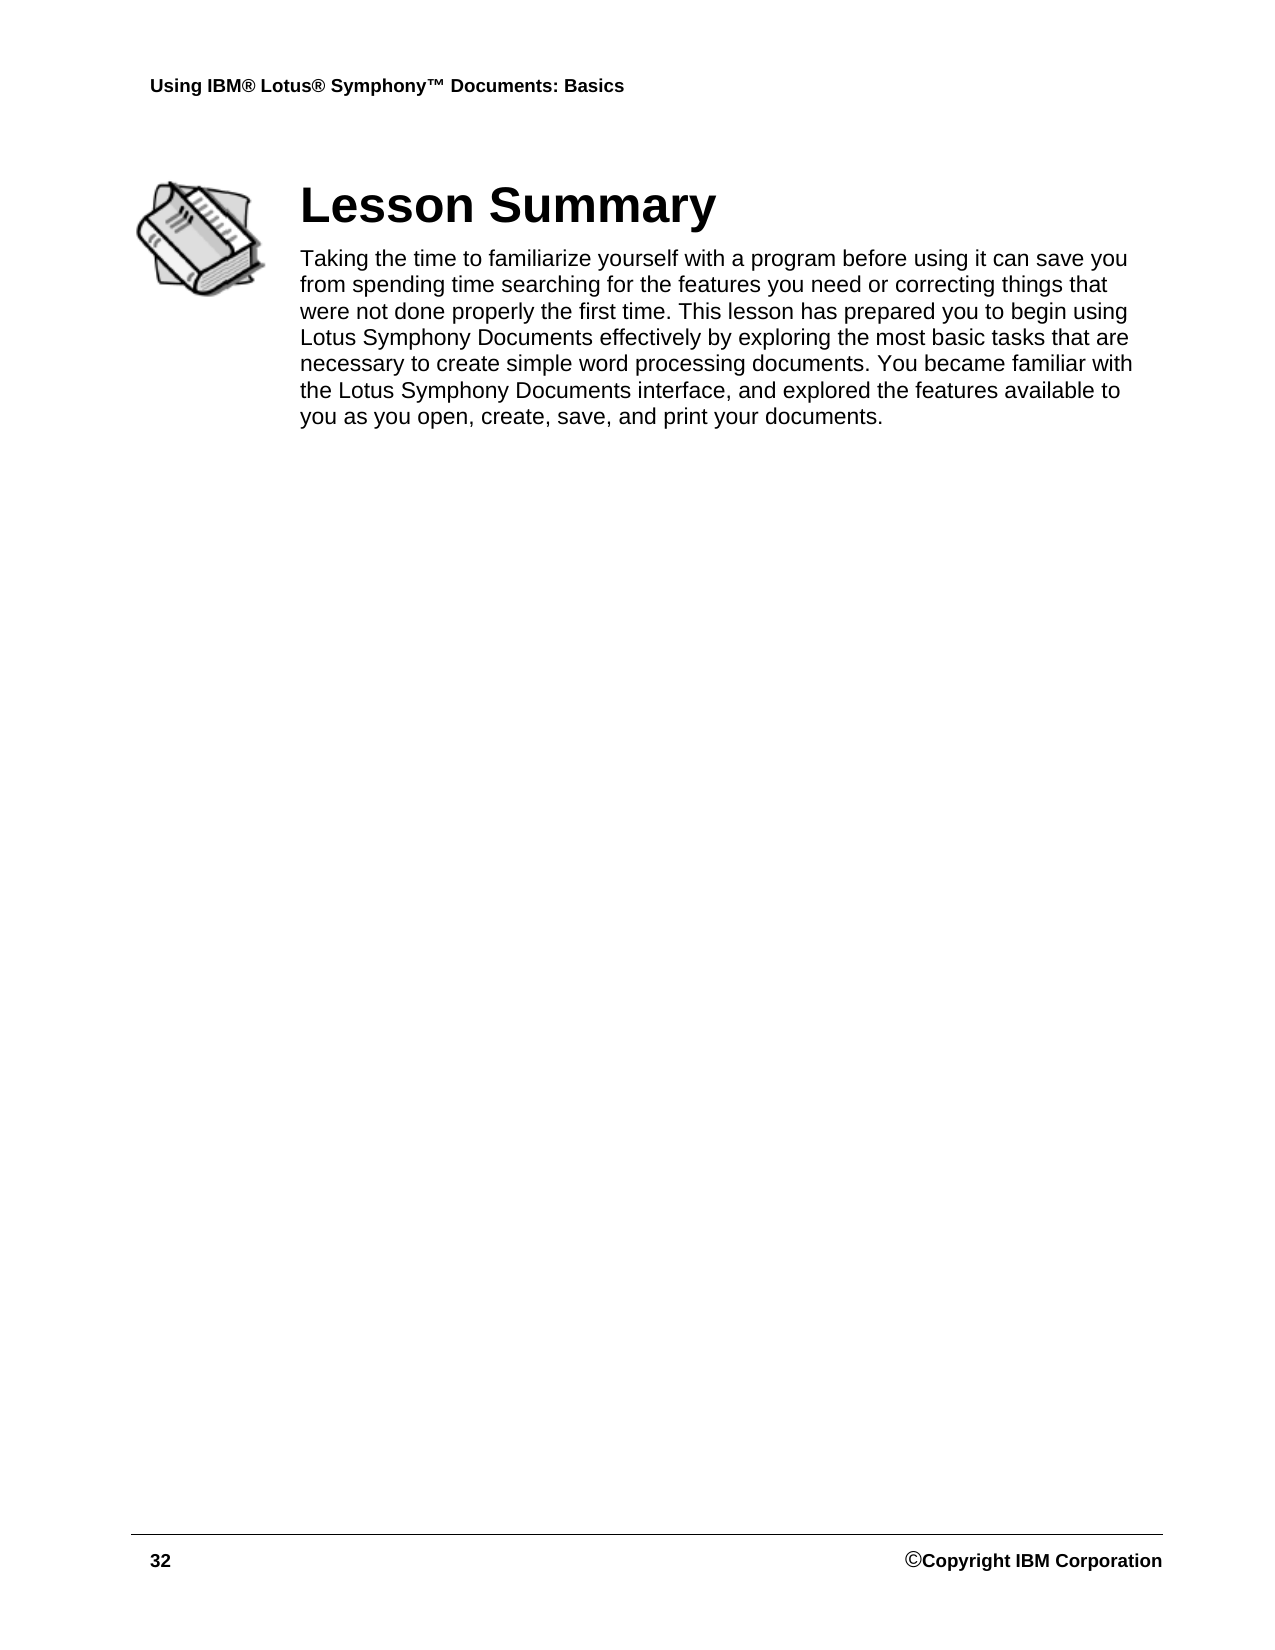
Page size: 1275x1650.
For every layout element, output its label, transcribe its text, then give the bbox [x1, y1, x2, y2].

text Taking the time to familiarize yourself with a program before using it can save you from spending time searching for the features you need or correcting things that were not done properly the first time. This lesson has prepared you to begin using Lotus Symphony Documents effectively by exploring the most basic tasks that are necessary to create simple word processing documents. You became familiar with the Lotus Symphony Documents interface, and explored the features available to you as you open, create, save, and print your documents. [300, 245, 1162, 429]
picture [132, 174, 270, 300]
subtitle Lesson Summary [300, 175, 1162, 232]
